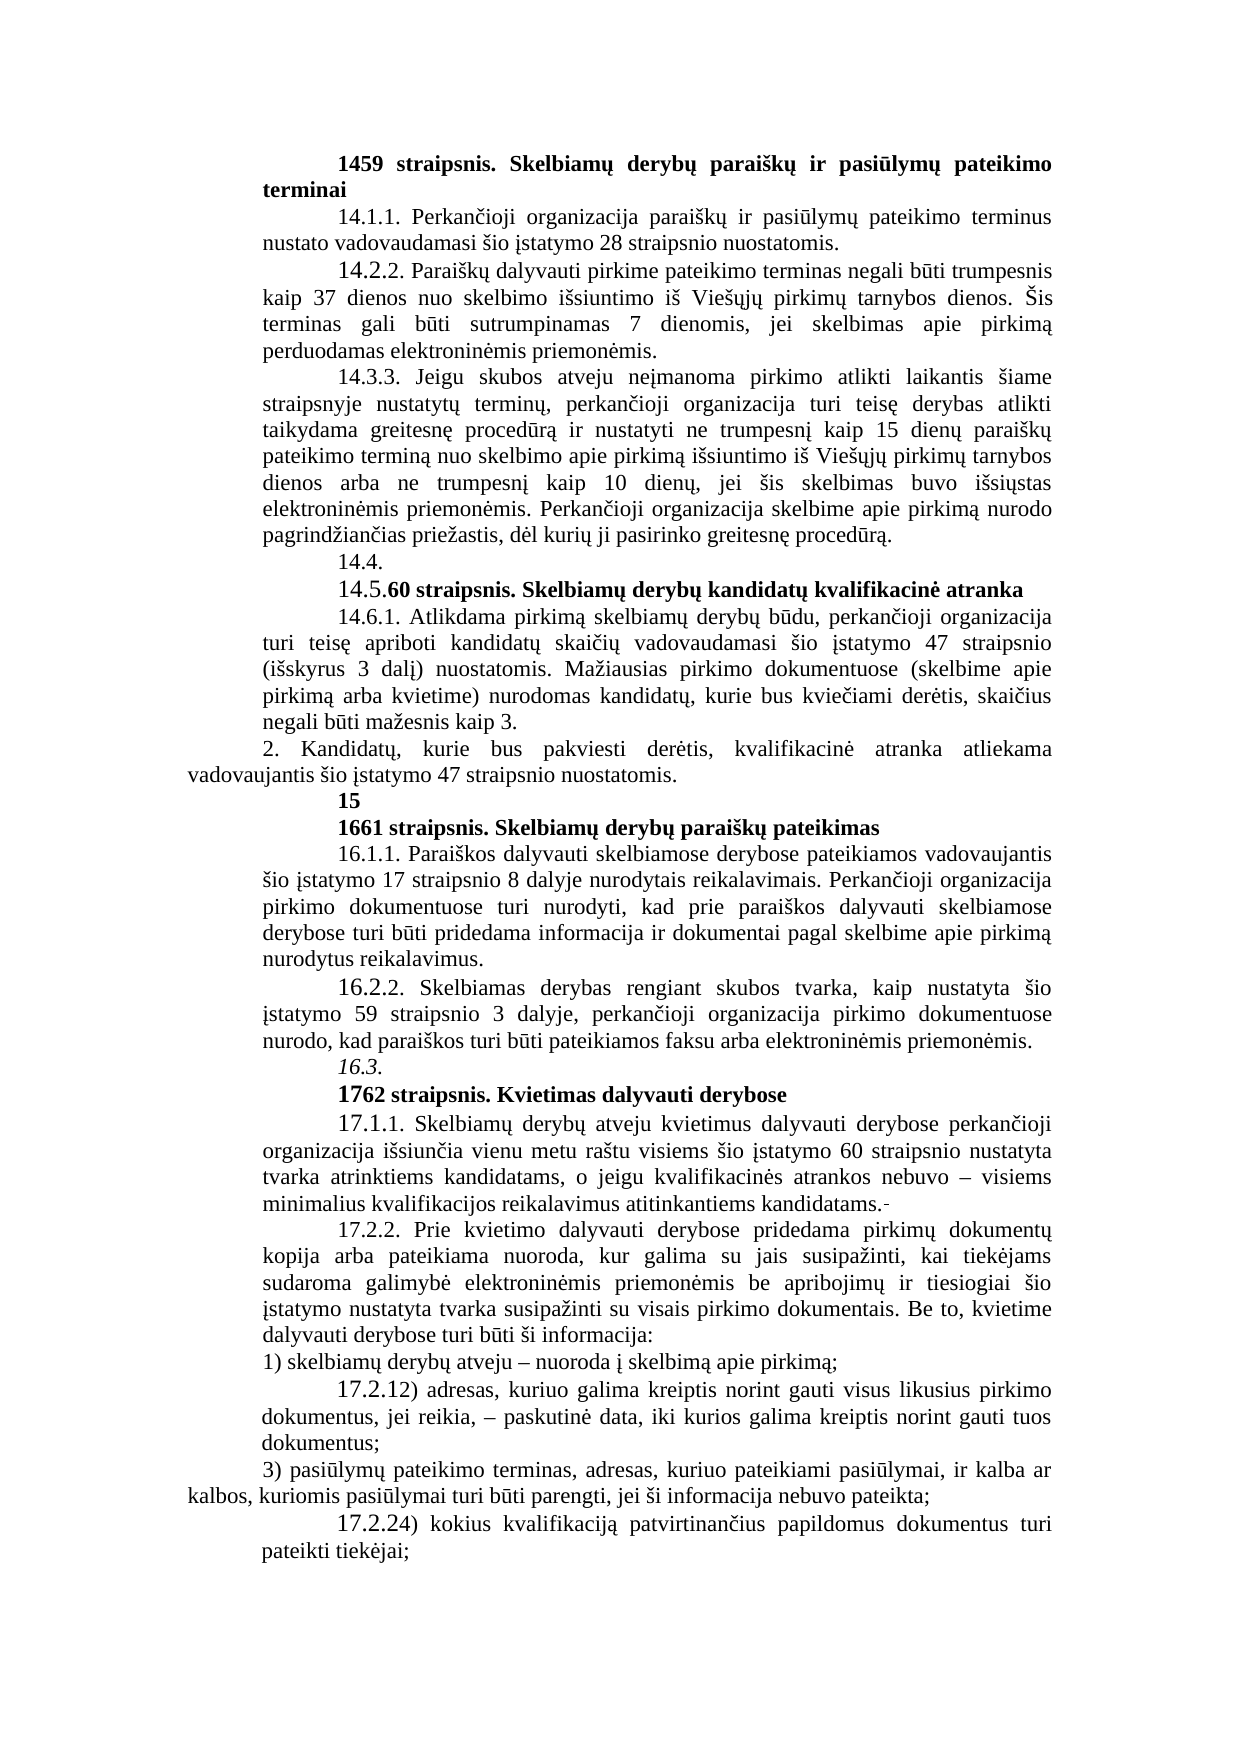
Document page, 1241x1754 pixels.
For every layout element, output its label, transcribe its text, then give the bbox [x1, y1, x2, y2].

subtitle 61 straipsnis. Skelbiamų derybų paraiškų pateikimas [187, 814, 1053, 840]
subtitle 1. Paraiškos dalyvauti skelbiamose derybose pateikiamos vadovaujantis šio įstatymo 17 straipsnio 8 dalyje nurodytais reikalavimais. Perkančioji organizacija pirkimo dokumentuose turi nurodyti, kad prie paraiškos dalyvauti skelbiamose derybose turi būti pridedama informacija ir dokumentai pagal skelbime apie pirkimą nurodytus reikalavimus. [187, 840, 1053, 972]
subtitle 1. Perkančioji organizacija paraiškų ir pasiūlymų pateikimo terminus nustato vadovaudamasi šio įstatymo 28 straipsnio nuostatomis. [187, 203, 1053, 255]
subtitle 59 straipsnis. Skelbiamų derybų paraiškų ir pasiūlymų pateikimo terminai [187, 150, 1053, 203]
text 1) skelbiamų derybų atveju – nuoroda į skelbimą apie pirkimą; [187, 1348, 1053, 1374]
subtitle 60 straipsnis. Skelbiamų derybų kandidatų kvalifikacinė atranka [187, 574, 1053, 603]
text 2. Kandidatų, kurie bus pakviesti derėtis, kvalifikacinė atranka atliekama vadovaujantis šio įstatymo 47 straipsnio nuostatomis. [187, 734, 1053, 787]
text 3) pasiūlymų pateikimo terminas, adresas, kuriuo pateikiami pasiūlymai, ir kalba ar kalbos, kuriomis pasiūlymai turi būti parengti, jei ši informacija nebuvo pateikta; [187, 1456, 1053, 1508]
subtitle 2. Prie kvietimo dalyvauti derybose pridedama pirkimų dokumentų kopija arba pateikiama nuoroda, kur galima su jais susipažinti, kai tiekėjams sudaroma galimybė elektroninėmis priemonėmis be apribojimų ir tiesiogiai šio įstatymo nustatyta tvarka susipažinti su visais pirkimo dokumentais. Be to, kvietime dalyvauti derybose turi būti ši informacija: [187, 1216, 1053, 1348]
subtitle 62 straipsnis. Kvietimas dalyvauti derybose [187, 1079, 1053, 1108]
subtitle 2. Skelbiamas derybas rengiant skubos tvarka, kaip nustatyta šio įstatymo 59 straipsnio 3 dalyje, perkančioji organizacija pirkimo dokumentuose nurodo, kad paraiškos turi būti pateikiamos faksu arba elektroninėmis priemonėmis. [187, 972, 1053, 1053]
subtitle 2. Paraiškų dalyvauti pirkime pateikimo terminas negali būti trumpesnis kaip 37 dienos nuo skelbimo išsiuntimo iš Viešųjų pirkimų tarnybos dienos. Šis terminas gali būti sutrumpinamas 7 dienomis, jei skelbimas apie pirkimą perduodamas elektroninėmis priemonėmis. [187, 255, 1053, 363]
subtitle 2) adresas, kuriuo galima kreiptis norint gauti visus likusius pirkimo dokumentus, jei reikia, – paskutinė data, iki kurios galima kreiptis norint gauti tuos dokumentus; [187, 1374, 1053, 1456]
subtitle 4) kokius kvalifikaciją patvirtinančius papildomus dokumentus turi pateikti tiekėjai; [187, 1508, 1053, 1563]
subtitle 1. Skelbiamų derybų atveju kvietimus dalyvauti derybose perkančioji organizacija išsiunčia vienu metu raštu visiems šio įstatymo 60 straipsnio nustatyta tvarka atrinktiems kandidatams, o jeigu kvalifikacinės atrankos nebuvo – visiems minimalius kvalifikacijos reikalavimus atitinkantiems kandidatams. [187, 1108, 1053, 1216]
subtitle 3. Jeigu skubos atveju neįmanoma pirkimo atlikti laikantis šiame straipsnyje nustatytų terminų, perkančioji organizacija turi teisę derybas atlikti taikydama greitesnę procedūrą ir nustatyti ne trumpesnį kaip 15 dienų paraiškų pateikimo terminą nuo skelbimo apie pirkimą išsiuntimo iš Viešųjų pirkimų tarnybos dienos arba ne trumpesnį kaip 10 dienų, jei šis skelbimas buvo išsiųstas elektroninėmis priemonėmis. Perkančioji organizacija skelbime apie pirkimą nurodo pagrindžiančias priežastis, dėl kurių ji pasirinko greitesnę procedūrą. [187, 363, 1053, 548]
subtitle 1. Atlikdama pirkimą skelbiamų derybų būdu, perkančioji organizacija turi teisę apriboti kandidatų skaičių vadovaudamasi šio įstatymo 47 straipsnio (išskyrus 3 dalį) nuostatomis. Mažiausias pirkimo dokumentuose (skelbime apie pirkimą arba kvietime) nurodomas kandidatų, kurie bus kviečiami derėtis, skaičius negali būti mažesnis kaip 3. [187, 603, 1053, 734]
